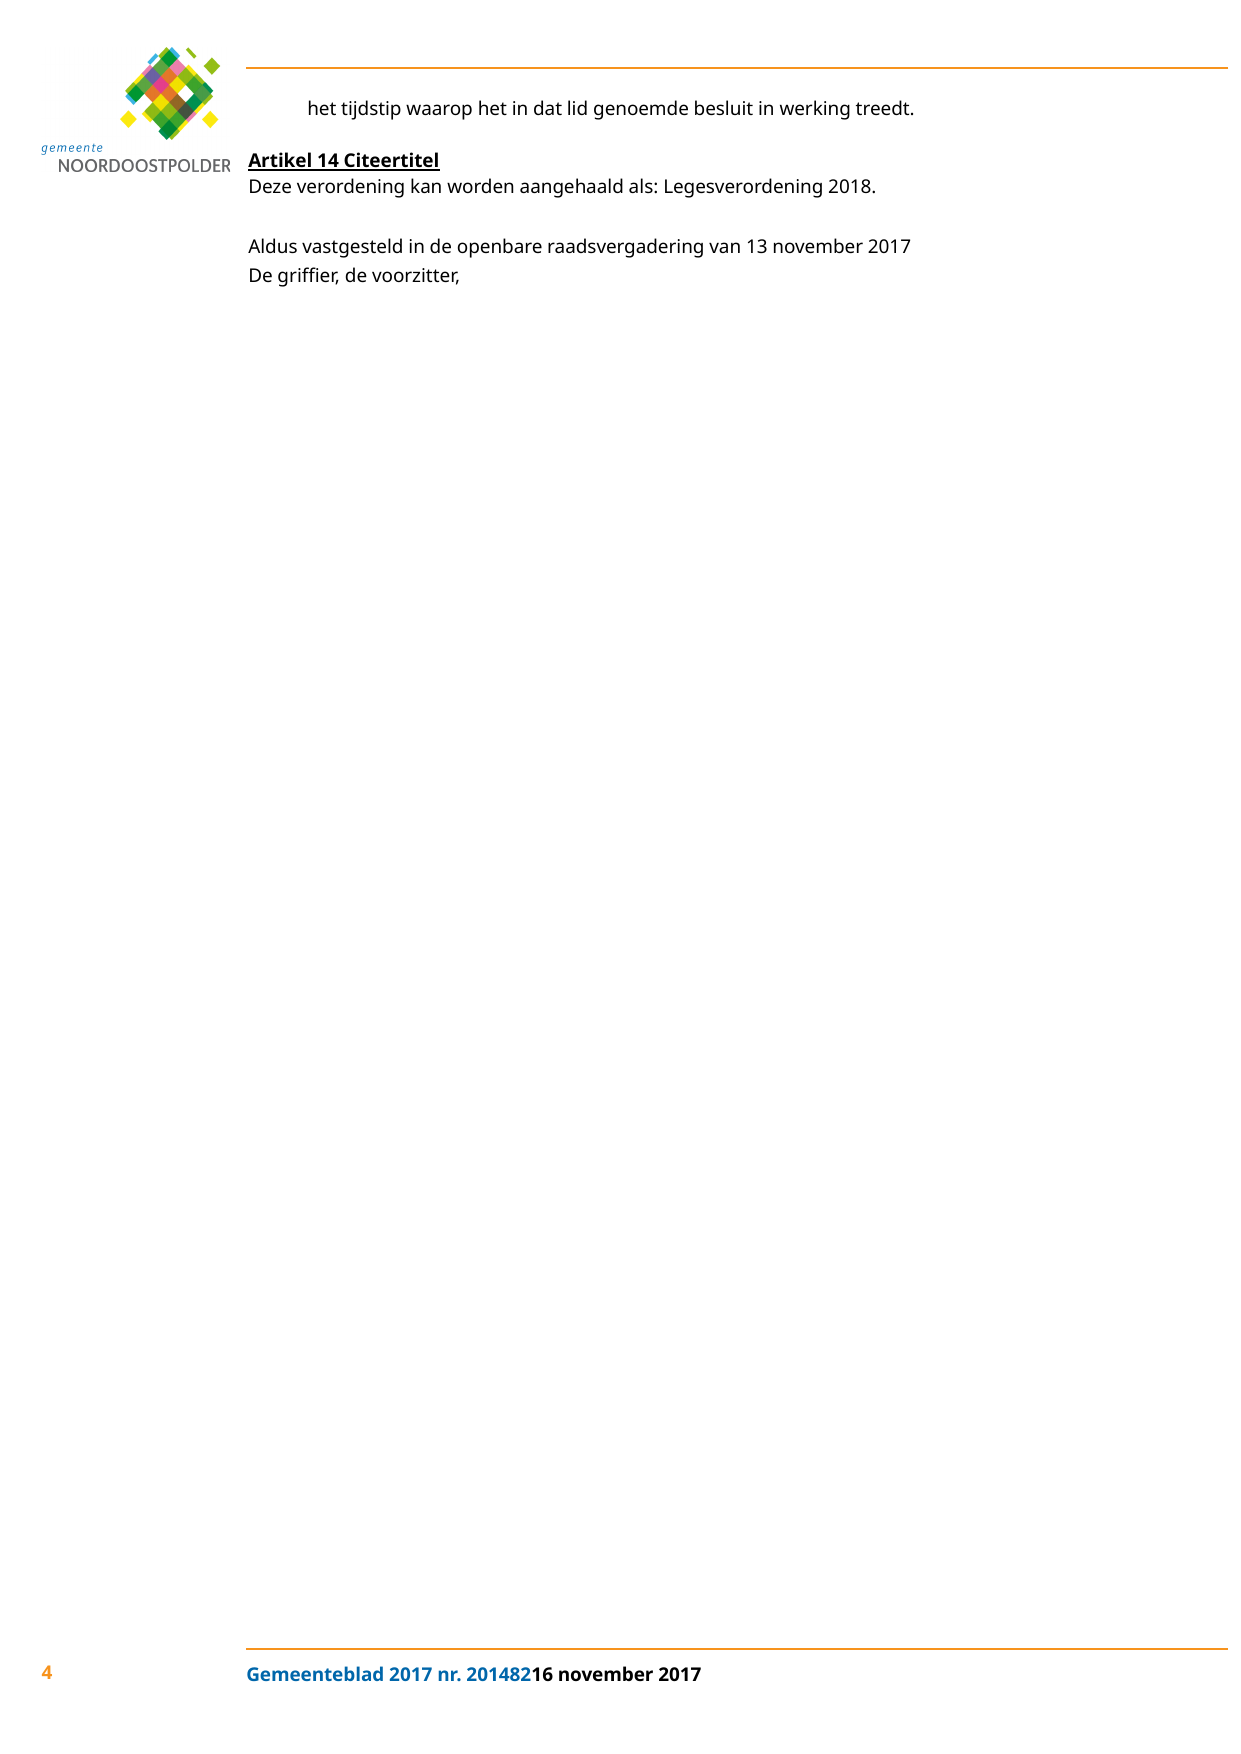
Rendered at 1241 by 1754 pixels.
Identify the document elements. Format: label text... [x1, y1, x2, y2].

list het tijdstip waarop het in dat lid genoemde besluit in werking treedt. [248, 95, 1152, 121]
picture [41, 47, 231, 172]
text Artikel 14 Citeertitel [248, 145, 1152, 174]
text Deze verordening kan worden aangehaald als: Legesverordening 2018. [248, 174, 1152, 199]
text De griffier, de voorzitter, [248, 262, 1152, 288]
text Aldus vastgesteld in de openbare raadsvergadering van 13 november 2017 [248, 233, 1152, 258]
